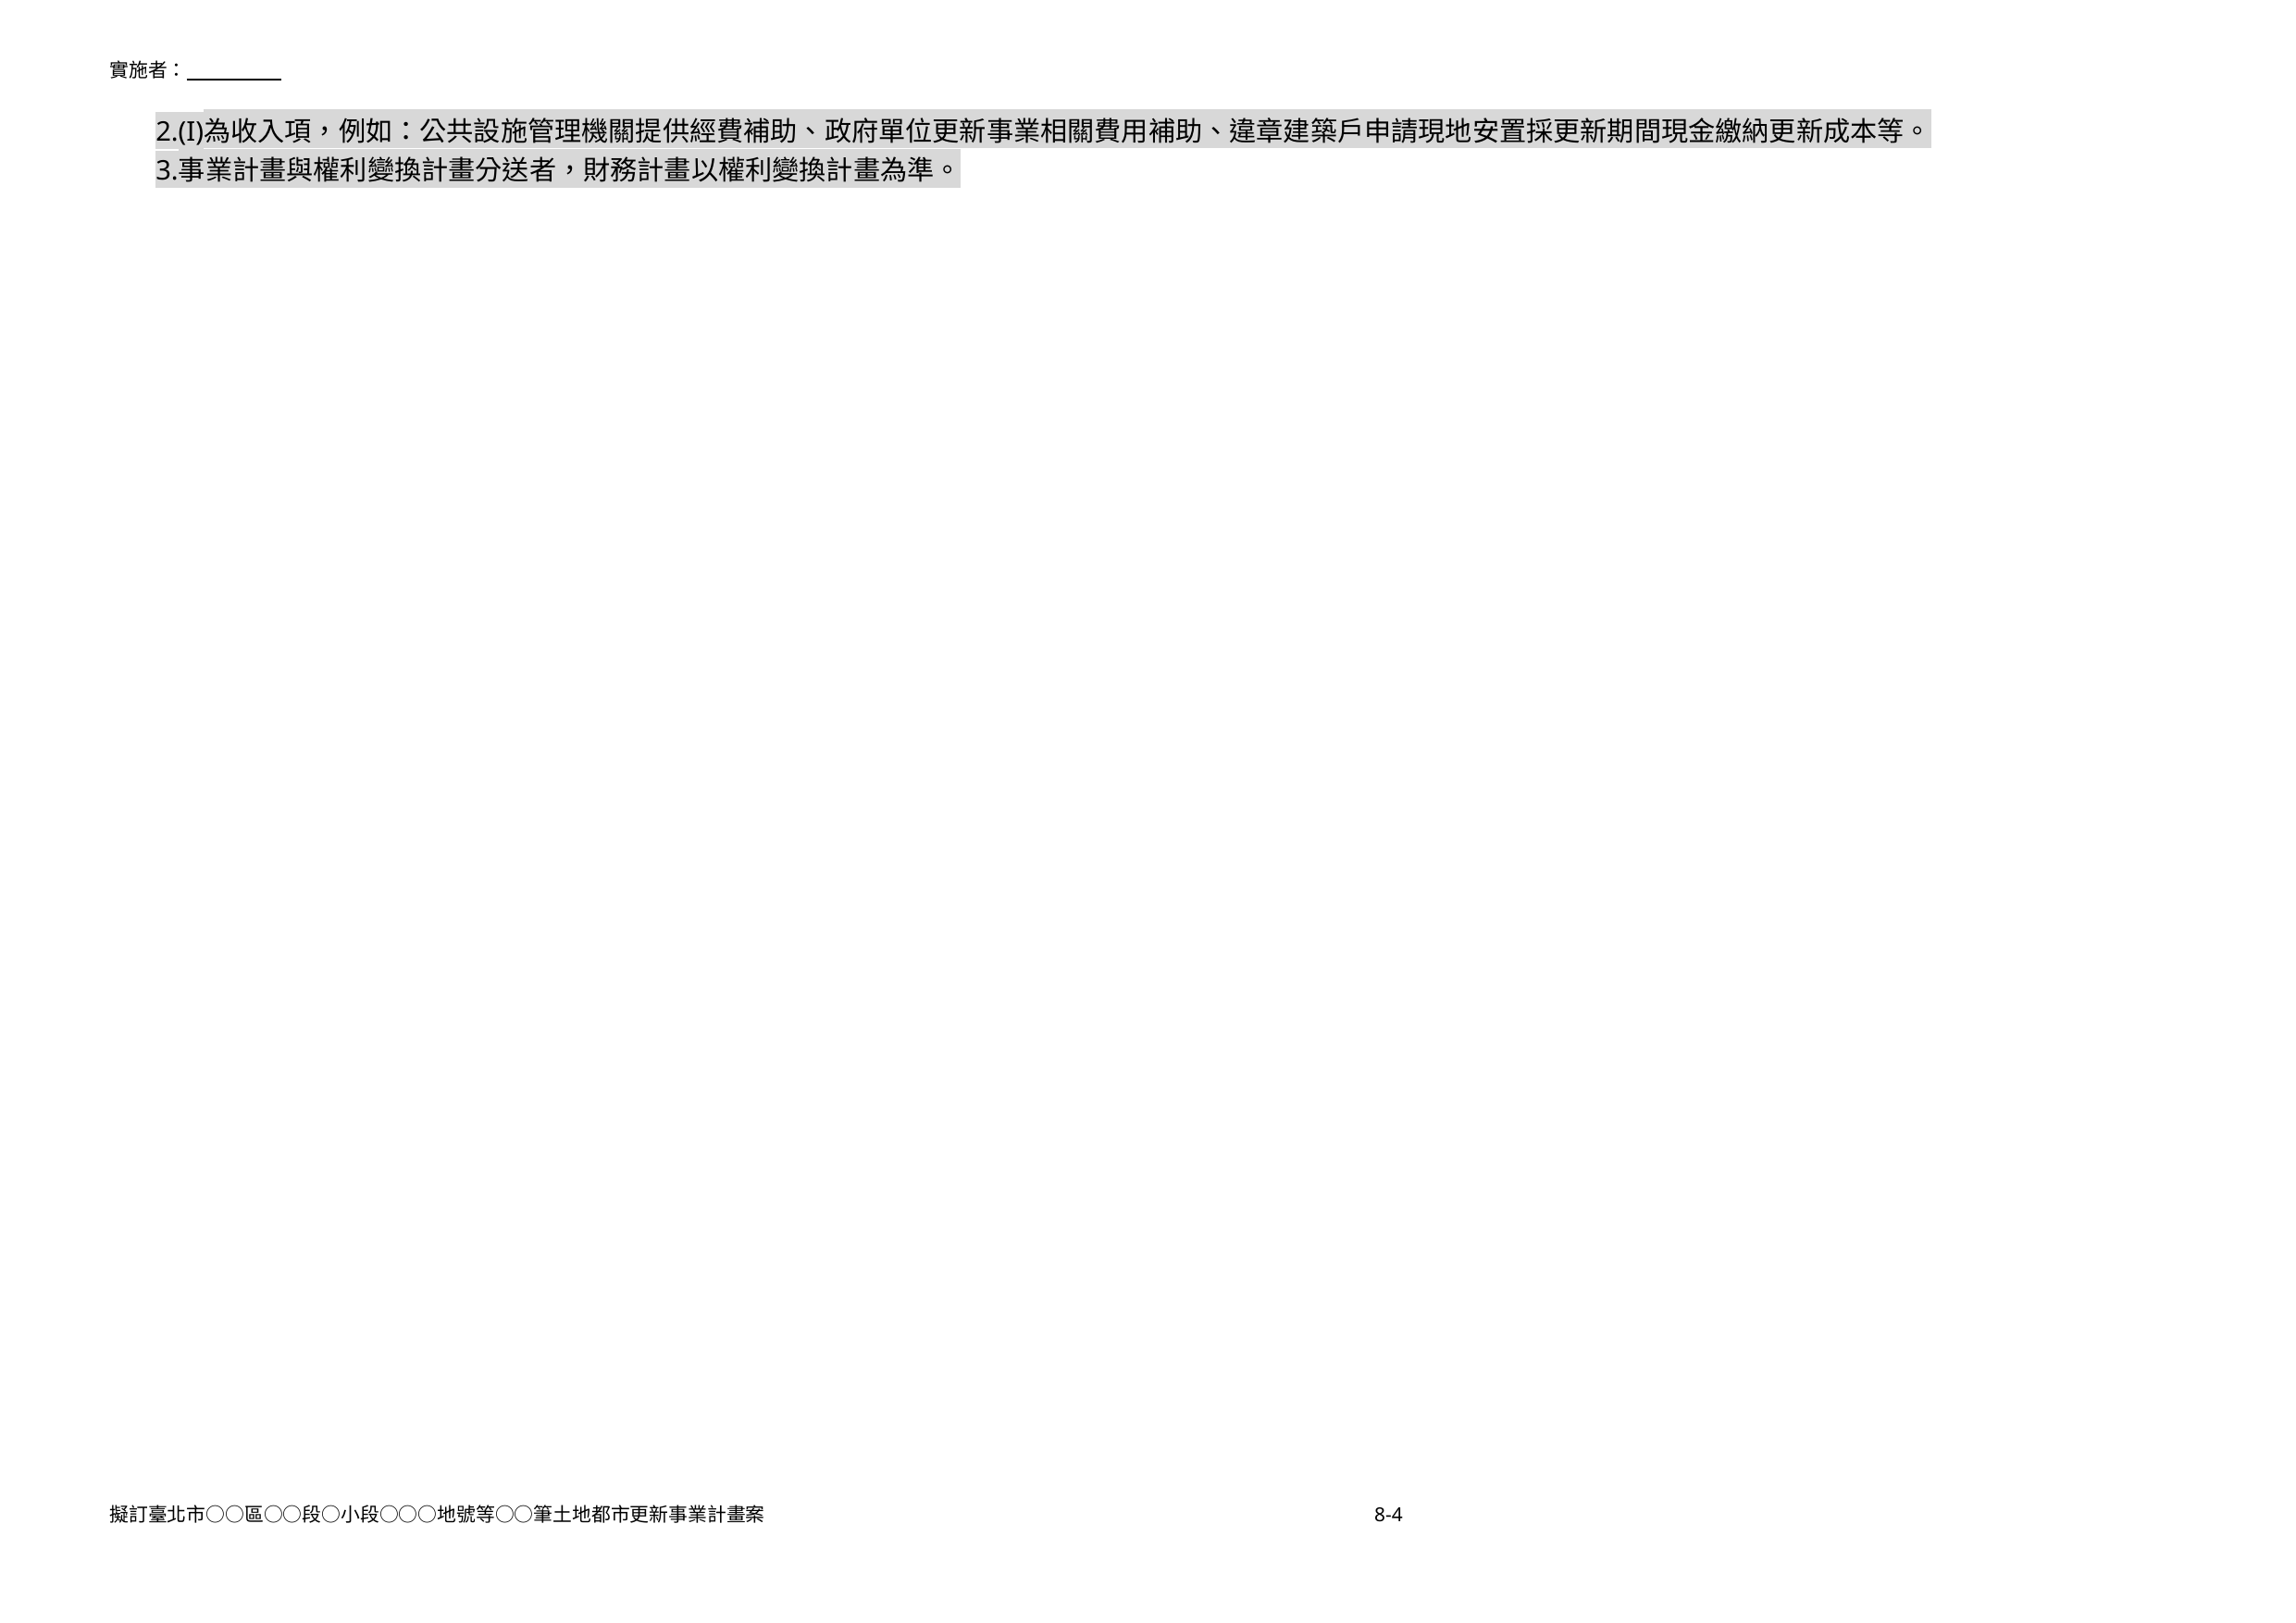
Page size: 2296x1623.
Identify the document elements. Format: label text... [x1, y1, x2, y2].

text 3.事業計畫與權利變換計畫分送者，財務計畫以權利變換計畫為準。 [961, 149, 2186, 188]
text 2.(I)為收入項，例如：公共設施管理機關提供經費補助、政府單位更新事業相關費用補助、違章建築戶申請現地安置採更新期間現金繳納更新成本等。 [204, 109, 2186, 149]
